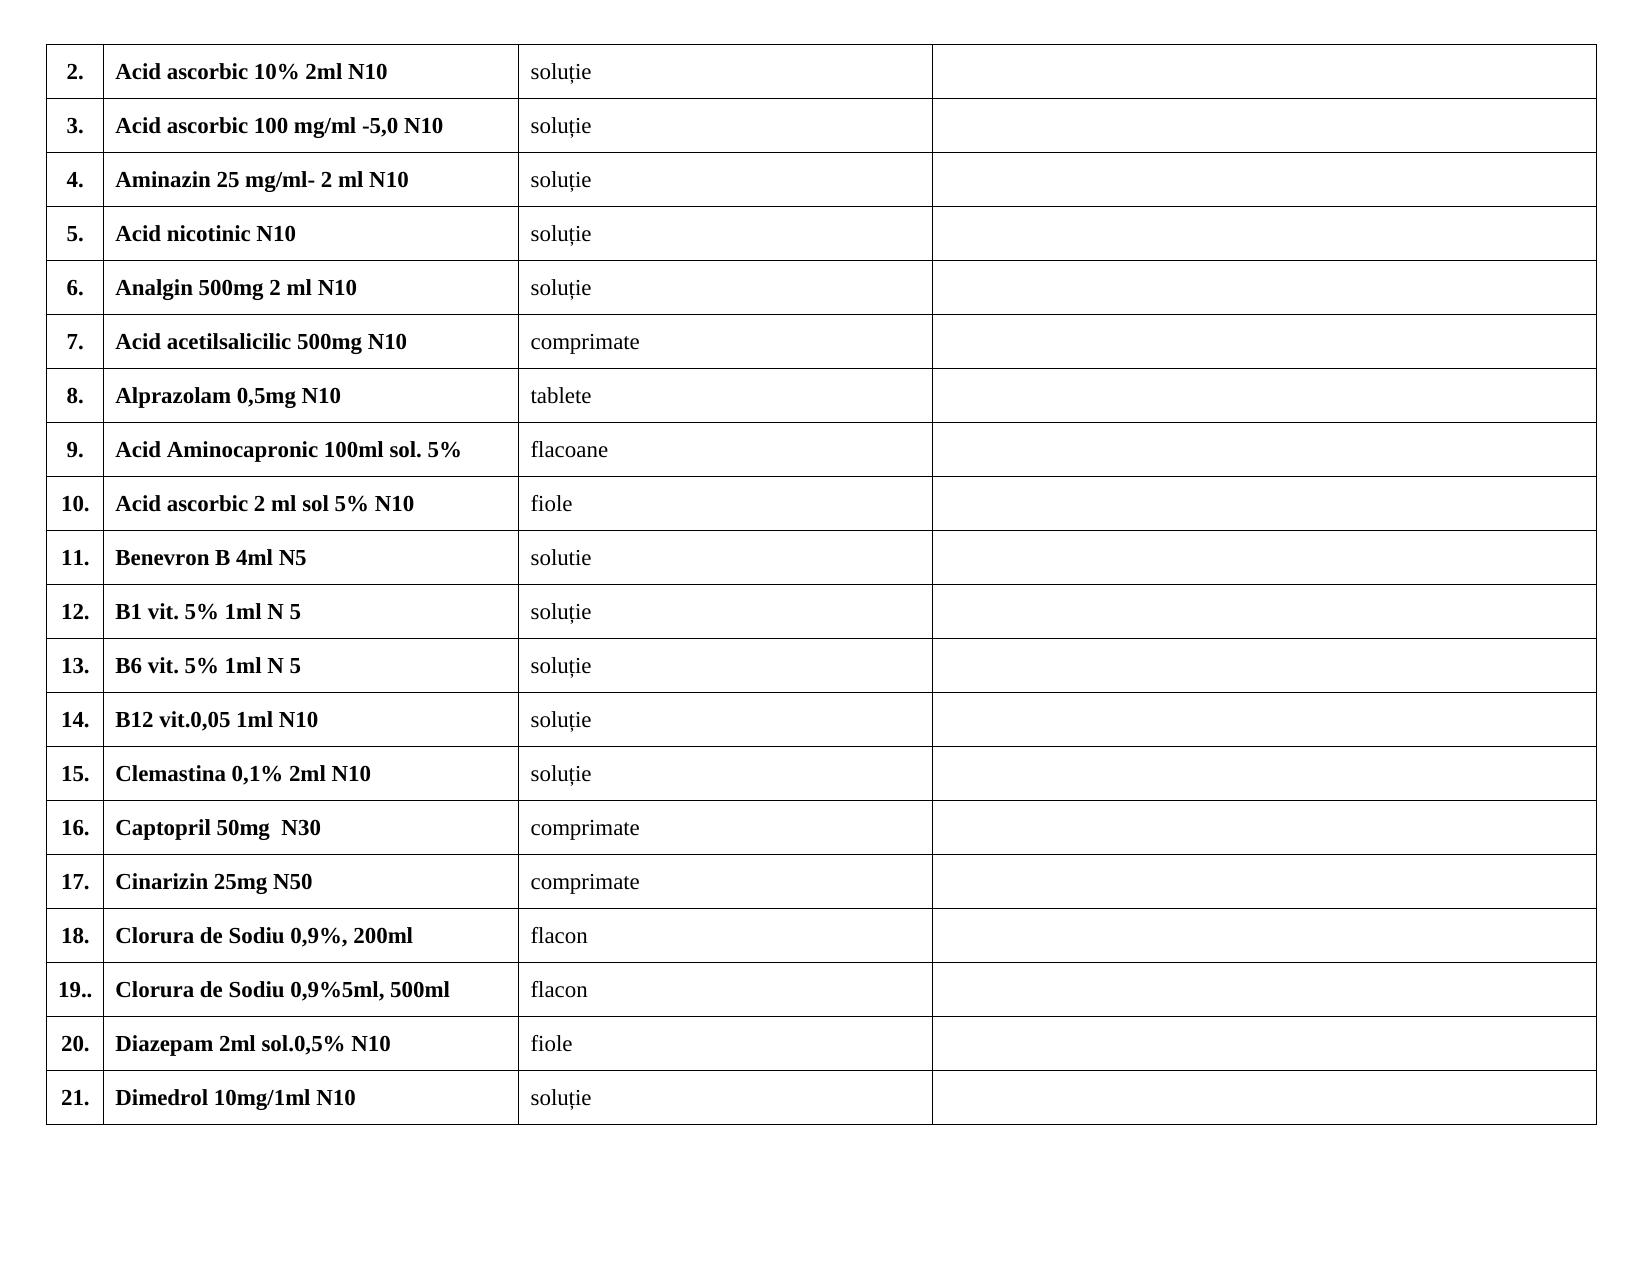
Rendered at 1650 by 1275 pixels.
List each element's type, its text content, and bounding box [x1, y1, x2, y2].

table_cell comprimate [519, 855, 932, 908]
table_cell soluție [519, 153, 932, 206]
table_cell [933, 1071, 1596, 1123]
table_cell Diazepam 2ml sol.0,5% N10 [104, 1017, 518, 1069]
table_cell 9. [47, 423, 103, 476]
table_cell 17. [47, 855, 103, 908]
table_cell soluție [519, 1071, 932, 1123]
table_cell soluție [519, 693, 932, 746]
table_cell [933, 909, 1596, 962]
table_cell tablete [519, 369, 932, 422]
table_cell 10. [47, 477, 103, 530]
table_cell Acid ascorbic 100 mg/ml -5,0 N10 [104, 99, 518, 152]
table_cell [933, 1017, 1596, 1069]
table_cell Clorura de Sodiu 0,9%, 200ml [104, 909, 518, 962]
table_cell [933, 585, 1596, 638]
table_cell Acid Aminocapronic 100ml sol. 5% [104, 423, 518, 476]
table_cell [933, 855, 1596, 908]
table_cell soluție [519, 639, 932, 692]
table_cell 18. [47, 909, 103, 962]
table_cell 12. [47, 585, 103, 638]
table_cell comprimate [519, 315, 932, 368]
table_cell Clemastina 0,1% 2ml N10 [104, 747, 518, 800]
table_cell Acid nicotinic N10 [104, 207, 518, 260]
table_cell solutie [519, 531, 932, 584]
table_cell [933, 315, 1596, 368]
table_cell fiole [519, 1017, 932, 1069]
table_cell [933, 153, 1596, 206]
table_cell Acid ascorbic 10% 2ml N10 [104, 45, 518, 98]
table_cell [933, 801, 1596, 854]
table_cell soluție [519, 45, 932, 98]
table_cell B12 vit.0,05 1ml N10 [104, 693, 518, 746]
table_cell [933, 99, 1596, 152]
table_cell 4. [47, 153, 103, 206]
table_cell soluție [519, 747, 932, 800]
table_cell 6. [47, 261, 103, 314]
table_cell B6 vit. 5% 1ml N 5 [104, 639, 518, 692]
table_cell 13. [47, 639, 103, 692]
table_cell B1 vit. 5% 1ml N 5 [104, 585, 518, 638]
table_cell 11. [47, 531, 103, 584]
table_cell Analgin 500mg 2 ml N10 [104, 261, 518, 314]
table_cell 7. [47, 315, 103, 368]
table_cell [933, 693, 1596, 746]
table_cell soluție [519, 99, 932, 152]
table_cell 21. [47, 1071, 103, 1123]
table_cell 14. [47, 693, 103, 746]
table_cell [933, 963, 1596, 1016]
table_cell Aminаzin 25 mg/ml- 2 ml N10 [104, 153, 518, 206]
table_cell Captopril 50mg N30 [104, 801, 518, 854]
table_cell [933, 261, 1596, 314]
table_cell 5. [47, 207, 103, 260]
table_cell [933, 207, 1596, 260]
table_cell soluție [519, 261, 932, 314]
table_cell [933, 369, 1596, 422]
table_cell comprimate [519, 801, 932, 854]
table_cell soluție [519, 207, 932, 260]
table_cell [933, 423, 1596, 476]
table_cell 19.. [47, 963, 103, 1016]
table_cell [933, 747, 1596, 800]
table_cell 15. [47, 747, 103, 800]
table_cell 8. [47, 369, 103, 422]
table_cell [933, 531, 1596, 584]
table_cell [933, 477, 1596, 530]
table_cell flacoane [519, 423, 932, 476]
table_cell Acid ascorbic 2 ml sol 5% N10 [104, 477, 518, 530]
table_cell flacon [519, 963, 932, 1016]
table_cell Acid acetilsalicilic 500mg N10 [104, 315, 518, 368]
table_cell Clorura de Sodiu 0,9%5ml, 500ml [104, 963, 518, 1016]
table_cell 2. [47, 45, 103, 98]
table_cell Dimedrol 10mg/1ml N10 [104, 1071, 518, 1123]
table_cell fiole [519, 477, 932, 530]
table_cell soluție [519, 585, 932, 638]
table_cell Benevron B 4ml N5 [104, 531, 518, 584]
table_cell 20. [47, 1017, 103, 1069]
table_cell [933, 45, 1596, 98]
table_cell 3. [47, 99, 103, 152]
table_cell Alprazolam 0,5mg N10 [104, 369, 518, 422]
table_cell [933, 639, 1596, 692]
table_cell flacon [519, 909, 932, 962]
table_cell Cinarizin 25mg N50 [104, 855, 518, 908]
table_cell 16. [47, 801, 103, 854]
